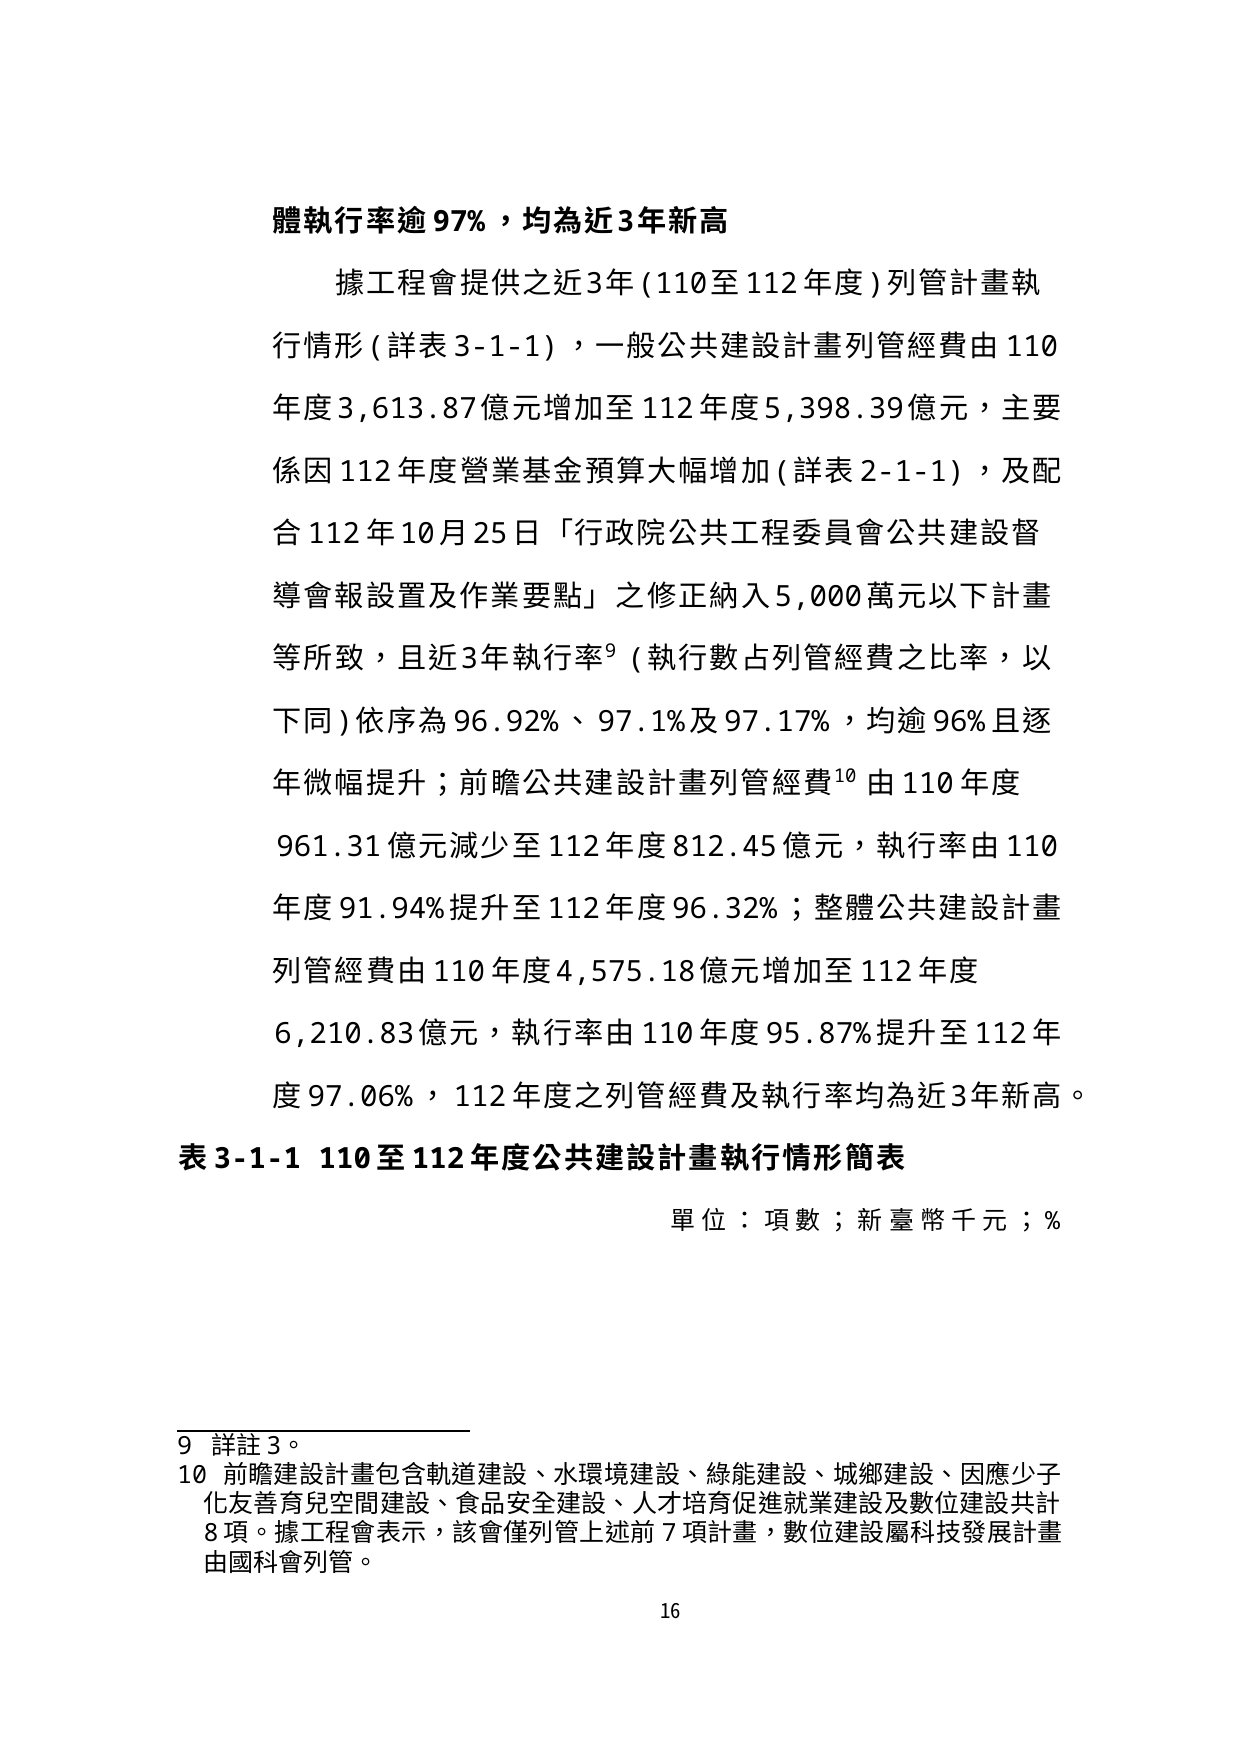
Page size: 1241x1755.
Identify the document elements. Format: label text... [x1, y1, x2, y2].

text 體執行率逾97%，均為近3年新高 [236, 177, 1063, 240]
text 前瞻建設計畫包含軌道建設、水環境建設、綠能建設、城鄉建設、因應少子化友善育兒空間建設、食品安全建設、人才培育促進就業建設及數位建設共計8項。據工程會表示，該會僅列管上述前7項計畫，數位建設屬科技發展計畫由國科會列管。 [177, 1460, 1063, 1577]
text 據工程會提供之近3年(110至112年度)列管計畫執行情形(詳表3-1-1)，一般公共建設計畫列管經費由110年度3,613.87億元增加至112年度5,398.39億元，主要係因112年度營業基金預算大幅增加(詳表2-1-1)，及配合112年10月25日「行政院公共工程委員會公共建設督導會報設置及作業要點」之修正納入5,000萬元以下計畫等所致，且近3年執行率(執行數占列管經費之比率，以下同)依序為96.92%、97.1%及97.17%，均逾96%且逐年微幅提升；前瞻公共建設計畫列管經費由110年度961.31億元減少至112年度812.45億元，執行率由110年度91.94%提升至112年度96.32%；整體公共建設計畫列管經費由110年度4,575.18億元增加至112年度6,210.83億元，執行率由110年度95.87%提升至112年度97.06%，112年度之列管經費及執行率均為近3年新高。 [266, 240, 1063, 1115]
text 單位：項數；新臺幣千元；% [177, 1177, 1063, 1240]
text 表3-1-1 110至112年度公共建設計畫執行情形簡表 [177, 1115, 1063, 1177]
text 詳註3。 [177, 1431, 1063, 1460]
